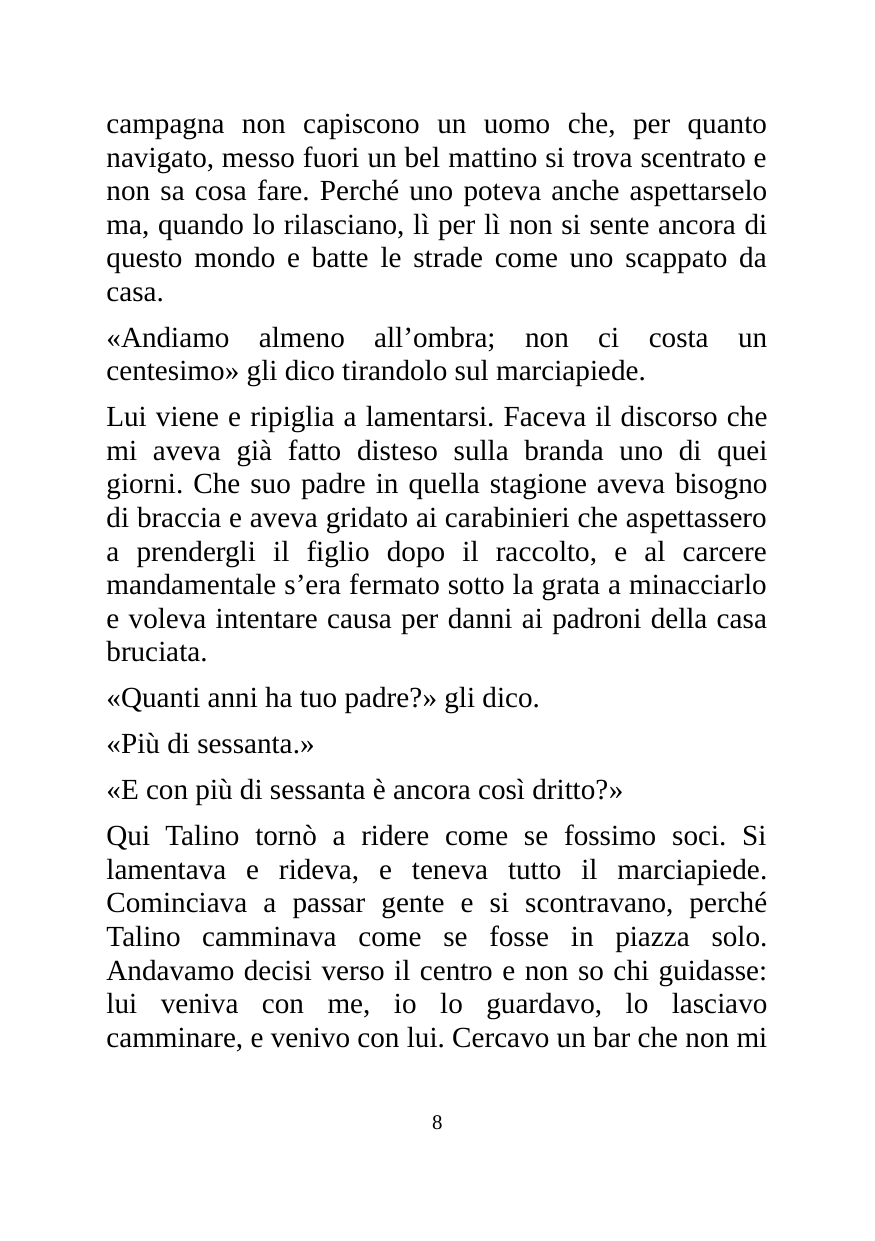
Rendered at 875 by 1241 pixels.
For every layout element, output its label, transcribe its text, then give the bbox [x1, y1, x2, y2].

text Lui viene e ripiglia a lamentarsi. Faceva il discorso che mi aveva già fatto disteso sulla branda uno di quei giorni. Che suo padre in quella stagione aveva bisogno di braccia e aveva gridato ai carabinieri che aspettassero a prendergli il figlio dopo il raccolto, e al carcere mandamentale s’era fermato sotto la grata a minacciarlo e voleva intentare causa per danni ai padroni della casa bruciata. [106, 399, 768, 668]
text «Andiamo almeno all’ombra; non ci costa un centesimo» gli dico tirandolo sul marciapiede. [106, 320, 768, 387]
text Qui Talino tornò a ridere come se fossimo soci. Si lamentava e rideva, e teneva tutto il marciapiede. Cominciava a passar gente e si scontravano, perché Talino camminava come se fosse in piazza solo. Andavamo decisi verso il centro e non so chi guidasse: lui veniva con me, io lo guardavo, lo lasciavo camminare, e venivo con lui. Cercavo un bar che non mi [106, 818, 768, 1053]
text campagna non capiscono un uomo che, per quanto navigato, messo fuori un bel mattino si trova scentrato e non sa cosa fare. Perché uno poteva anche aspettarselo ma, quando lo rilasciano, lì per lì non si sente ancora di questo mondo e batte le strade come uno scappato da casa. [106, 106, 768, 307]
text «E con più di sessanta è ancora così dritto?» [106, 772, 768, 806]
text «Quanti anni ha tuo padre?» gli dico. [106, 680, 768, 714]
text «Più di sessanta.» [106, 726, 768, 760]
